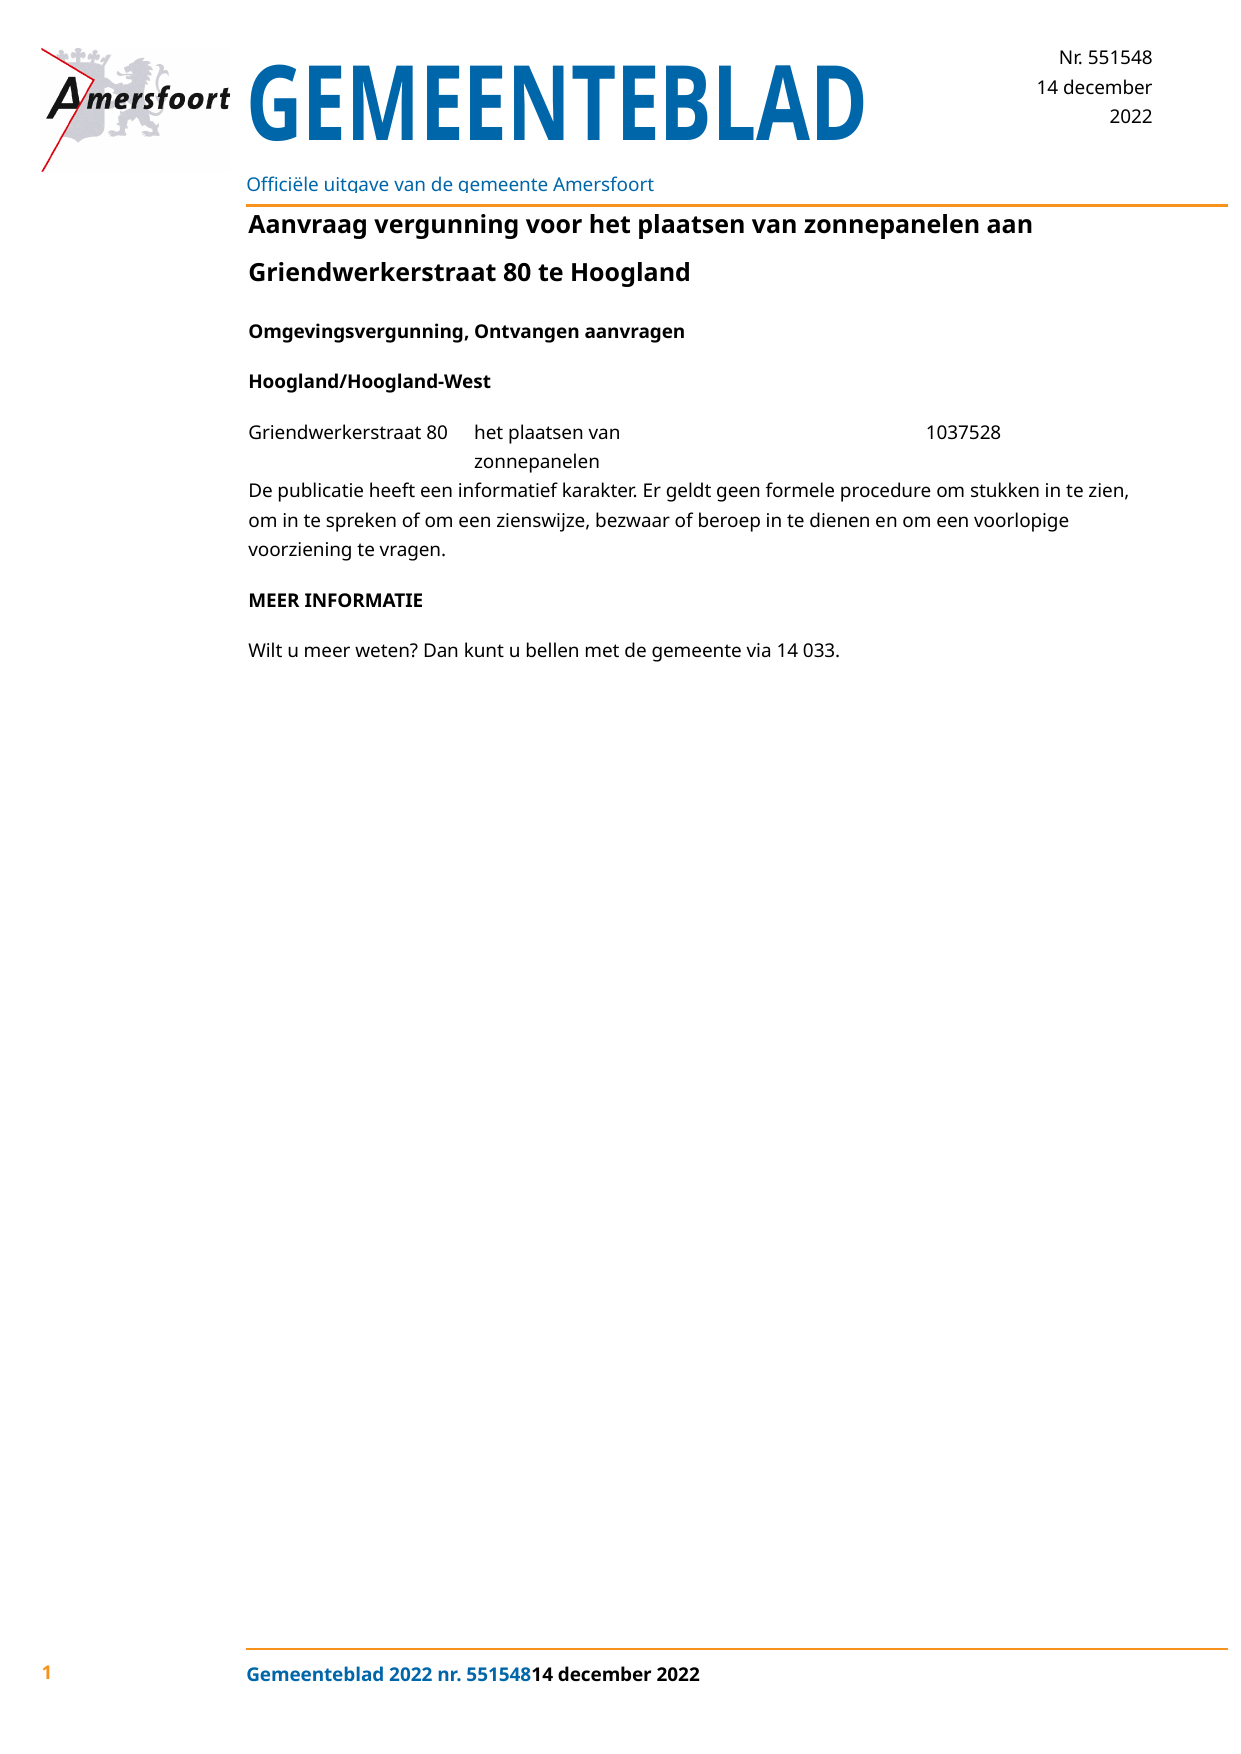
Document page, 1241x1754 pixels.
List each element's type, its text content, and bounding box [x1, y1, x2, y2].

text Hoogland/Hoogland-West [248, 368, 1152, 394]
table_header Griendwerkerstraat 80 [248, 419, 474, 474]
table_header het plaatsen van zonnepanelen [474, 419, 700, 474]
text MEER INFORMATIE [248, 587, 1152, 613]
table_header 1037528 [926, 419, 1152, 474]
table_header [700, 419, 926, 474]
text De publicatie heeft een informatief karakter. Er geldt geen formele procedure om stukken in te zien, om in te spreken of om een zienswijze, bezwaar of beroep in te dienen en om een voorlopige voorziening te vragen. [248, 477, 1152, 562]
text Omgevingsvergunning, Ontvangen aanvragen [248, 318, 1152, 344]
text Wilt u meer weten? Dan kunt u bellen met de gemeente via 14 033. [248, 637, 1152, 663]
picture [41, 47, 231, 172]
text Aanvraag vergunning voor het plaatsen van zonnepanelen aan Griendwerkerstraat 80 te Hoogland [248, 207, 1152, 288]
